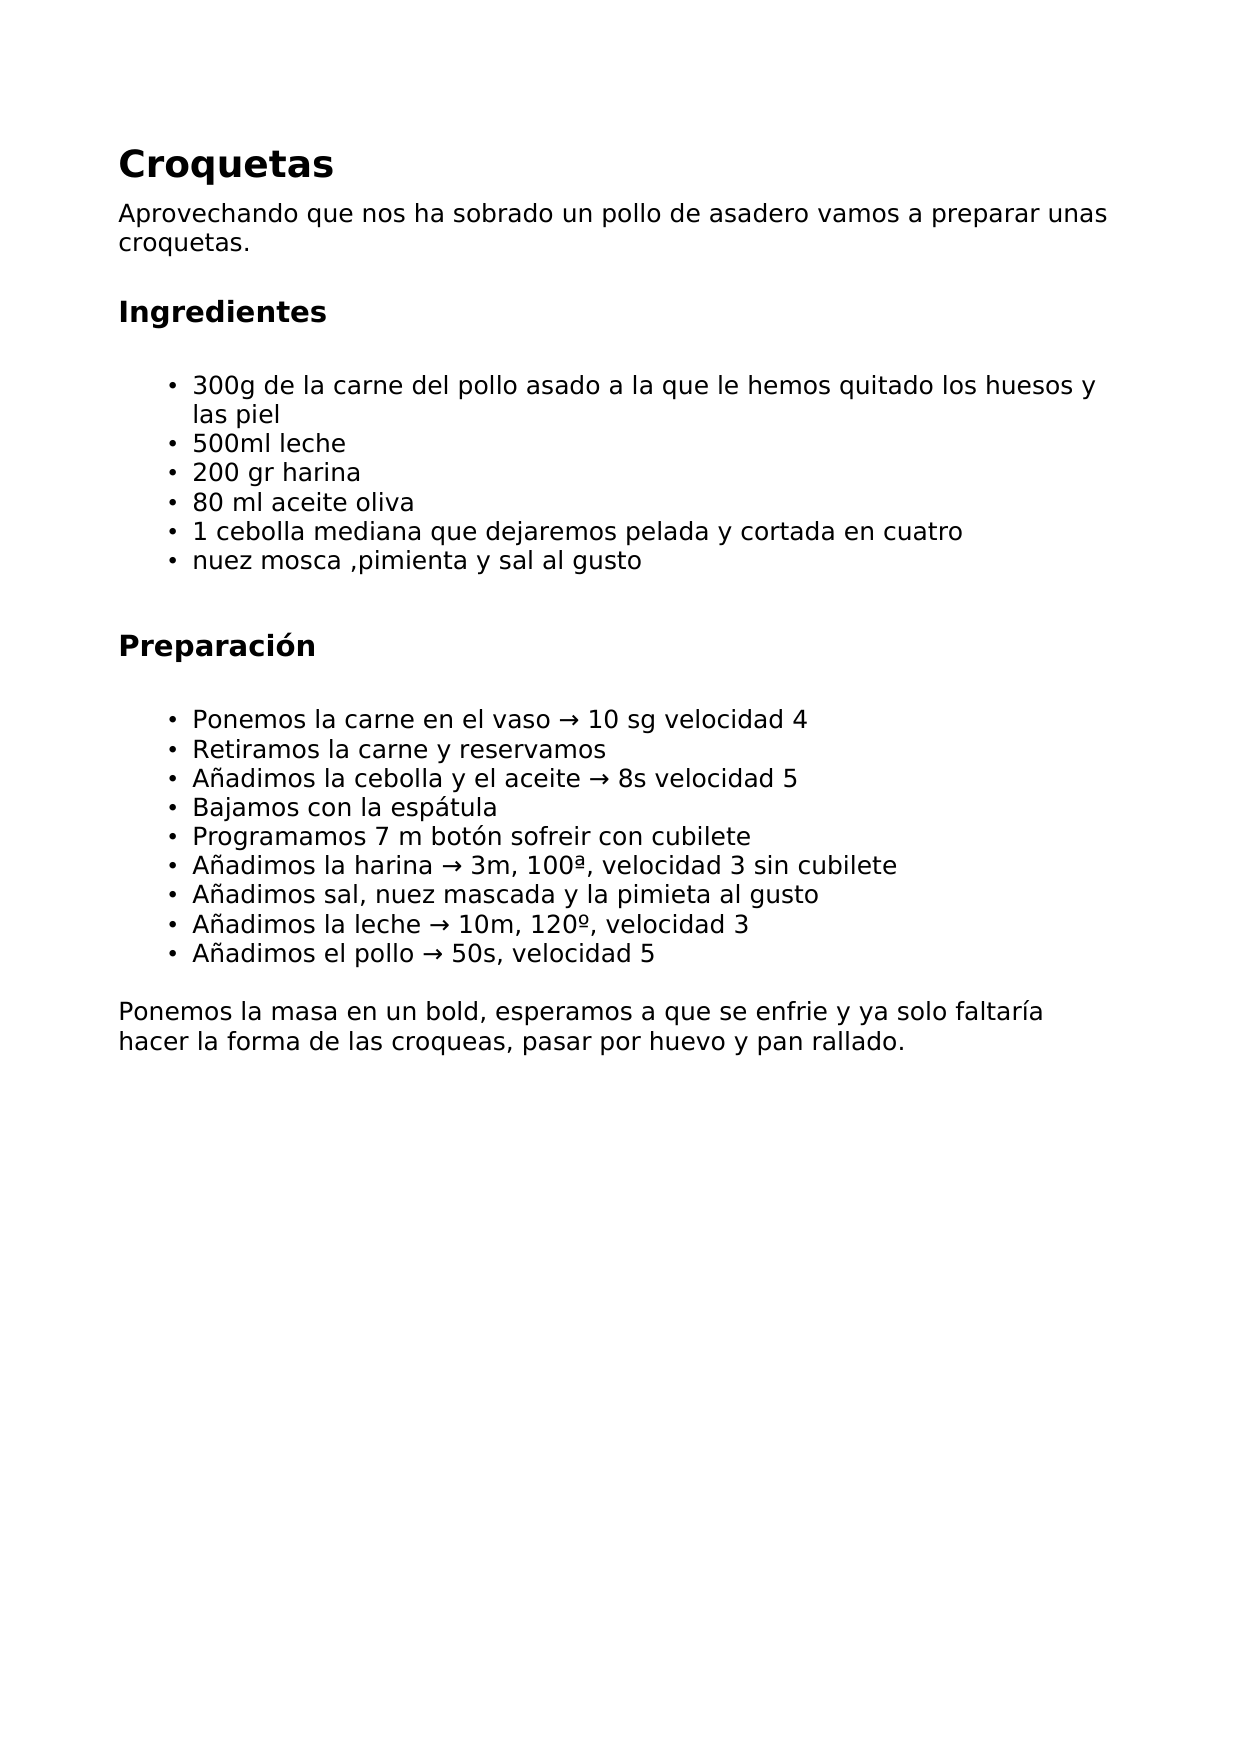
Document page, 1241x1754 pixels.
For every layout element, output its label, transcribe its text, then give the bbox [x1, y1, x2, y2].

list Añadimos sal, nuez mascada y la pimieta al gusto [177, 881, 1122, 910]
subtitle Preparación [118, 630, 1122, 664]
list Retiramos la carne y reservamos [177, 735, 1122, 764]
list Programamos 7 m botón sofreir con cubilete [177, 822, 1122, 851]
list Añadimos la harina → 3m, 100ª, velocidad 3 sin cubilete [177, 851, 1122, 881]
list Bajamos con la espátula [177, 793, 1122, 822]
text Ponemos la masa en un bold, esperamos a que se enfrie y ya solo faltaría hacer la forma de las croqueas, pasar por huevo y pan rallado. [118, 998, 1122, 1056]
list Añadimos la cebolla y el aceite → 8s velocidad 5 [177, 764, 1122, 793]
text Aprovechando que nos ha sobrado un pollo de asadero vamos a preparar unas croquetas. [118, 199, 1122, 258]
list nuez mosca ,pimienta y sal al gusto [177, 546, 1122, 575]
subtitle Ingredientes [118, 295, 1122, 329]
list Añadimos el pollo → 50s, velocidad 5 [177, 939, 1122, 968]
list 200 gr harina [177, 458, 1122, 488]
list 300g de la carne del pollo asado a la que le hemos quitado los huesos y las piel [177, 371, 1122, 429]
list 1 cebolla mediana que dejaremos pelada y cortada en cuatro [177, 517, 1122, 546]
subtitle Croquetas [118, 143, 1122, 187]
list Añadimos la leche → 10m, 120º, velocidad 3 [177, 910, 1122, 939]
list 80 ml aceite oliva [177, 488, 1122, 517]
list Ponemos la carne en el vaso → 10 sg velocidad 4 [177, 706, 1122, 735]
list 500ml leche [177, 429, 1122, 458]
